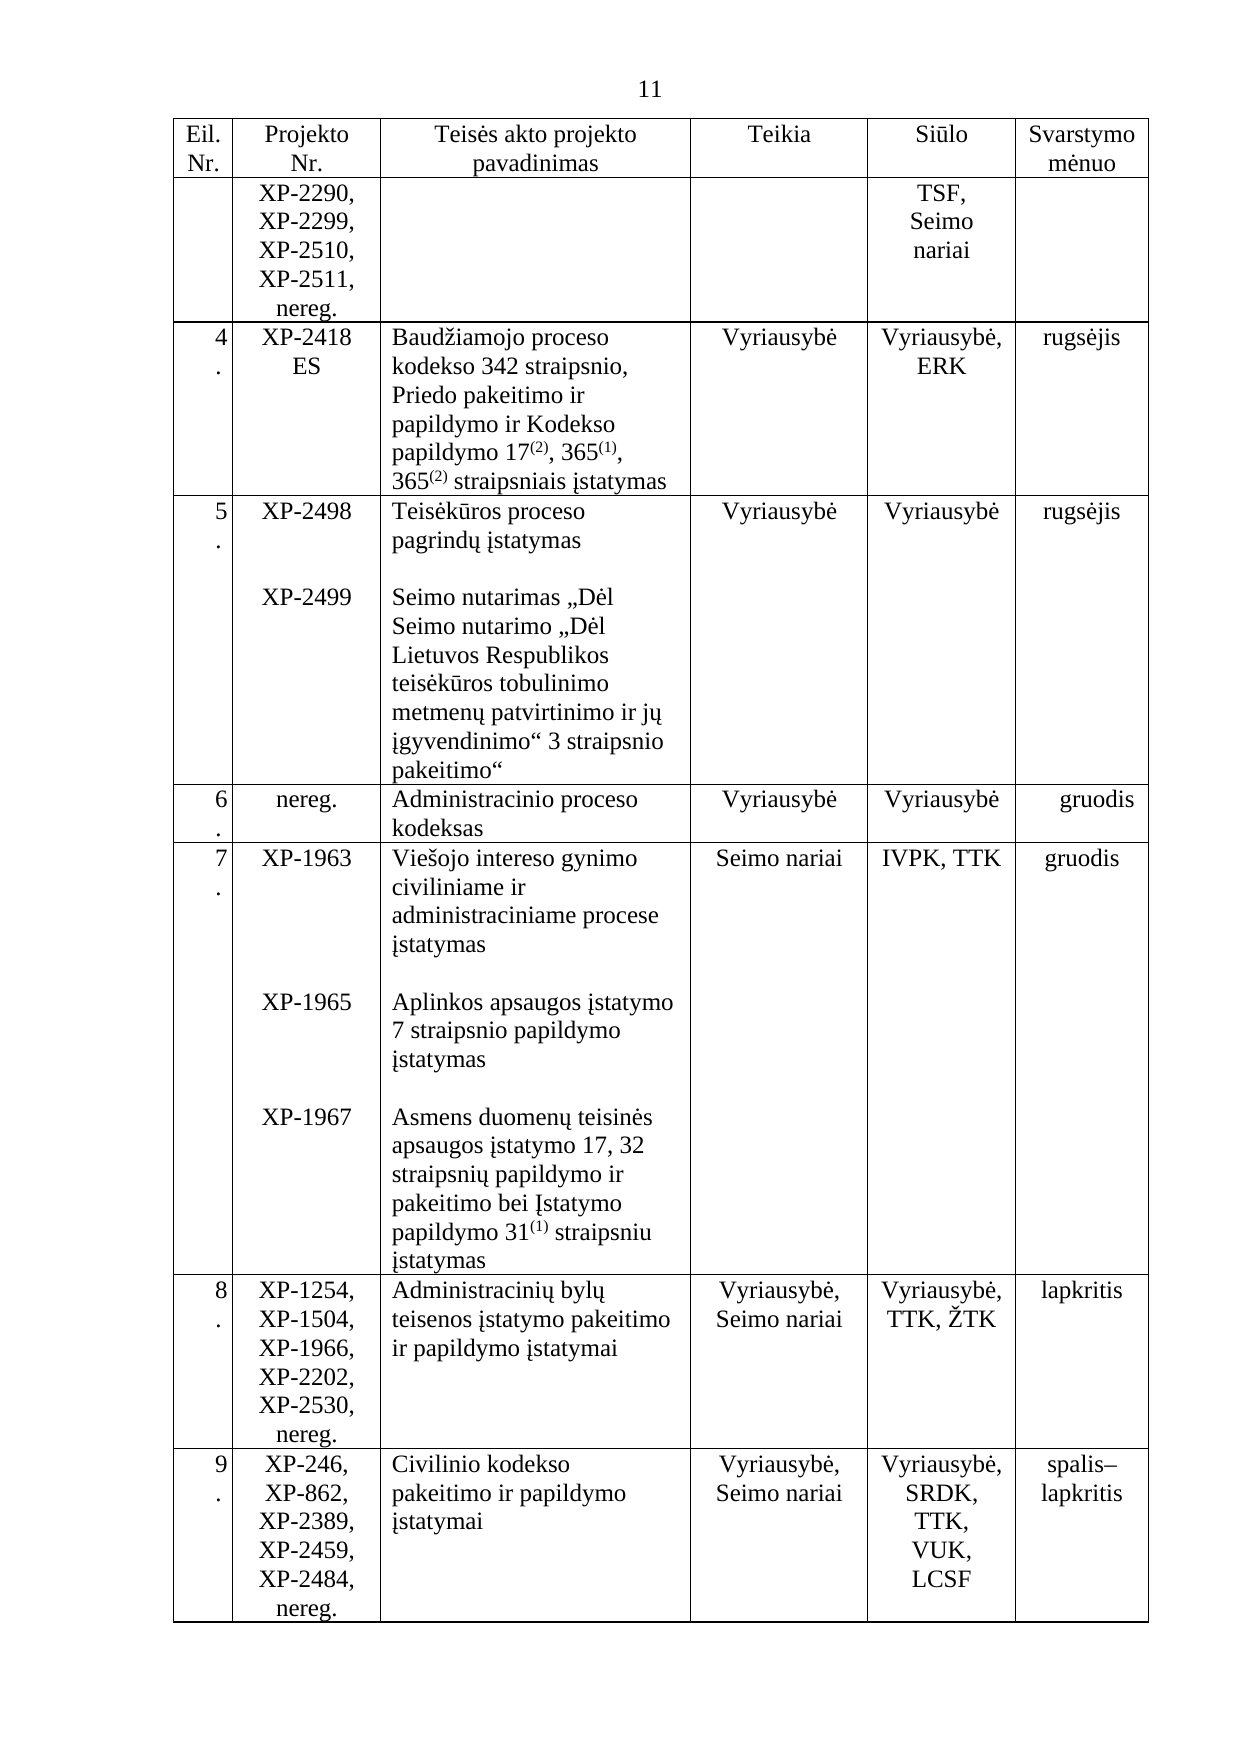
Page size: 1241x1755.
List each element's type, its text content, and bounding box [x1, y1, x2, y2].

table_cell [174, 323, 232, 495]
table_cell Civilinio kodekso pakeitimo ir papildymo įstatymai [381, 1449, 690, 1621]
table_cell [174, 496, 232, 783]
table_cell XP-2290, XP-2299, XP-2510, XP-2511, nereg. [233, 178, 380, 321]
table_cell Vyriausybė [691, 785, 867, 842]
table_cell [1016, 178, 1148, 321]
table_cell Viešojo intereso gynimo civiliniame ir administraciniame procese įstatymas Aplinkos apsaugos įstatymo 7 straipsnio papildymo įstatymas Asmens duomenų teisinės apsaugos įstatymo 17, 32 straipsnių papildymo ir pakeitimo bei Įstatymo papildymo 31(1) straipsniu įstatymas [381, 843, 690, 1274]
table_cell [691, 178, 867, 321]
table_cell XP-246, XP-862, XP-2389, XP-2459, XP-2484, nereg. [233, 1449, 380, 1621]
table_cell TSF, Seimo nariai [868, 178, 1015, 321]
table_cell Seimo nariai [691, 843, 867, 1274]
table_cell Vyriausybė [691, 323, 867, 495]
table_cell Vyriausybė, ERK [868, 323, 1015, 495]
table_cell spalis–lapkritis [1016, 1449, 1148, 1621]
table_cell [381, 178, 690, 321]
table_cell Administracinių bylų teisenos įstatymo pakeitimo ir papildymo įstatymai [381, 1275, 690, 1448]
table_cell Vyriausybė [868, 785, 1015, 842]
table_cell Vyriausybė, Seimo nariai [691, 1275, 867, 1448]
table_cell Vyriausybė [868, 496, 1015, 783]
table_header Projekto Nr. [233, 119, 380, 177]
table_cell [174, 843, 232, 1274]
table_header Teisės akto projekto pavadinimas [381, 119, 690, 177]
table_cell Vyriausybė, Seimo nariai [691, 1449, 867, 1621]
table_header Teikia [691, 119, 867, 177]
table_header Eil. Nr. [174, 119, 232, 177]
table_cell Vyriausybė, TTK, ŽTK [868, 1275, 1015, 1448]
table_cell [174, 1449, 232, 1621]
table_cell rugsėjis [1016, 496, 1148, 783]
table_cell Baudžiamojo proceso kodekso 342 straipsnio, Priedo pakeitimo ir papildymo ir Kodekso papildymo 17(2), 365(1), 365(2) straipsniais įstatymas [381, 323, 690, 495]
table_cell [174, 1275, 232, 1448]
table_cell IVPK, TTK [868, 843, 1015, 1274]
table_cell nereg. [233, 785, 380, 842]
table_cell Administracinio proceso kodeksas [381, 785, 690, 842]
table_cell Vyriausybė [691, 496, 867, 783]
table_cell XP-2498 XP-2499 [233, 496, 380, 783]
table_cell lapkritis [1016, 1275, 1148, 1448]
table_cell XP-2418 ES [233, 323, 380, 495]
table_cell rugsėjis [1016, 323, 1148, 495]
table_cell [174, 785, 232, 842]
table_cell Teisėkūros proceso pagrindų įstatymas Seimo nutarimas „Dėl Seimo nutarimo „Dėl Lietuvos Respublikos teisėkūros tobulinimo metmenų patvirtinimo ir jų įgyvendinimo“ 3 straipsnio pakeitimo“ [381, 496, 690, 783]
table_header Siūlo [868, 119, 1015, 177]
table_cell XP-1963 XP-1965 XP-1967 [233, 843, 380, 1274]
table_cell gruodis [1016, 785, 1148, 842]
table_cell gruodis [1016, 843, 1148, 1274]
table_header Svarstymo mėnuo [1016, 119, 1148, 177]
table_cell XP-1254, XP-1504, XP-1966, XP-2202, XP-2530, nereg. [233, 1275, 380, 1448]
table_cell Vyriausybė, SRDK, TTK, VUK, LCSF [868, 1449, 1015, 1621]
table_cell [174, 178, 232, 321]
